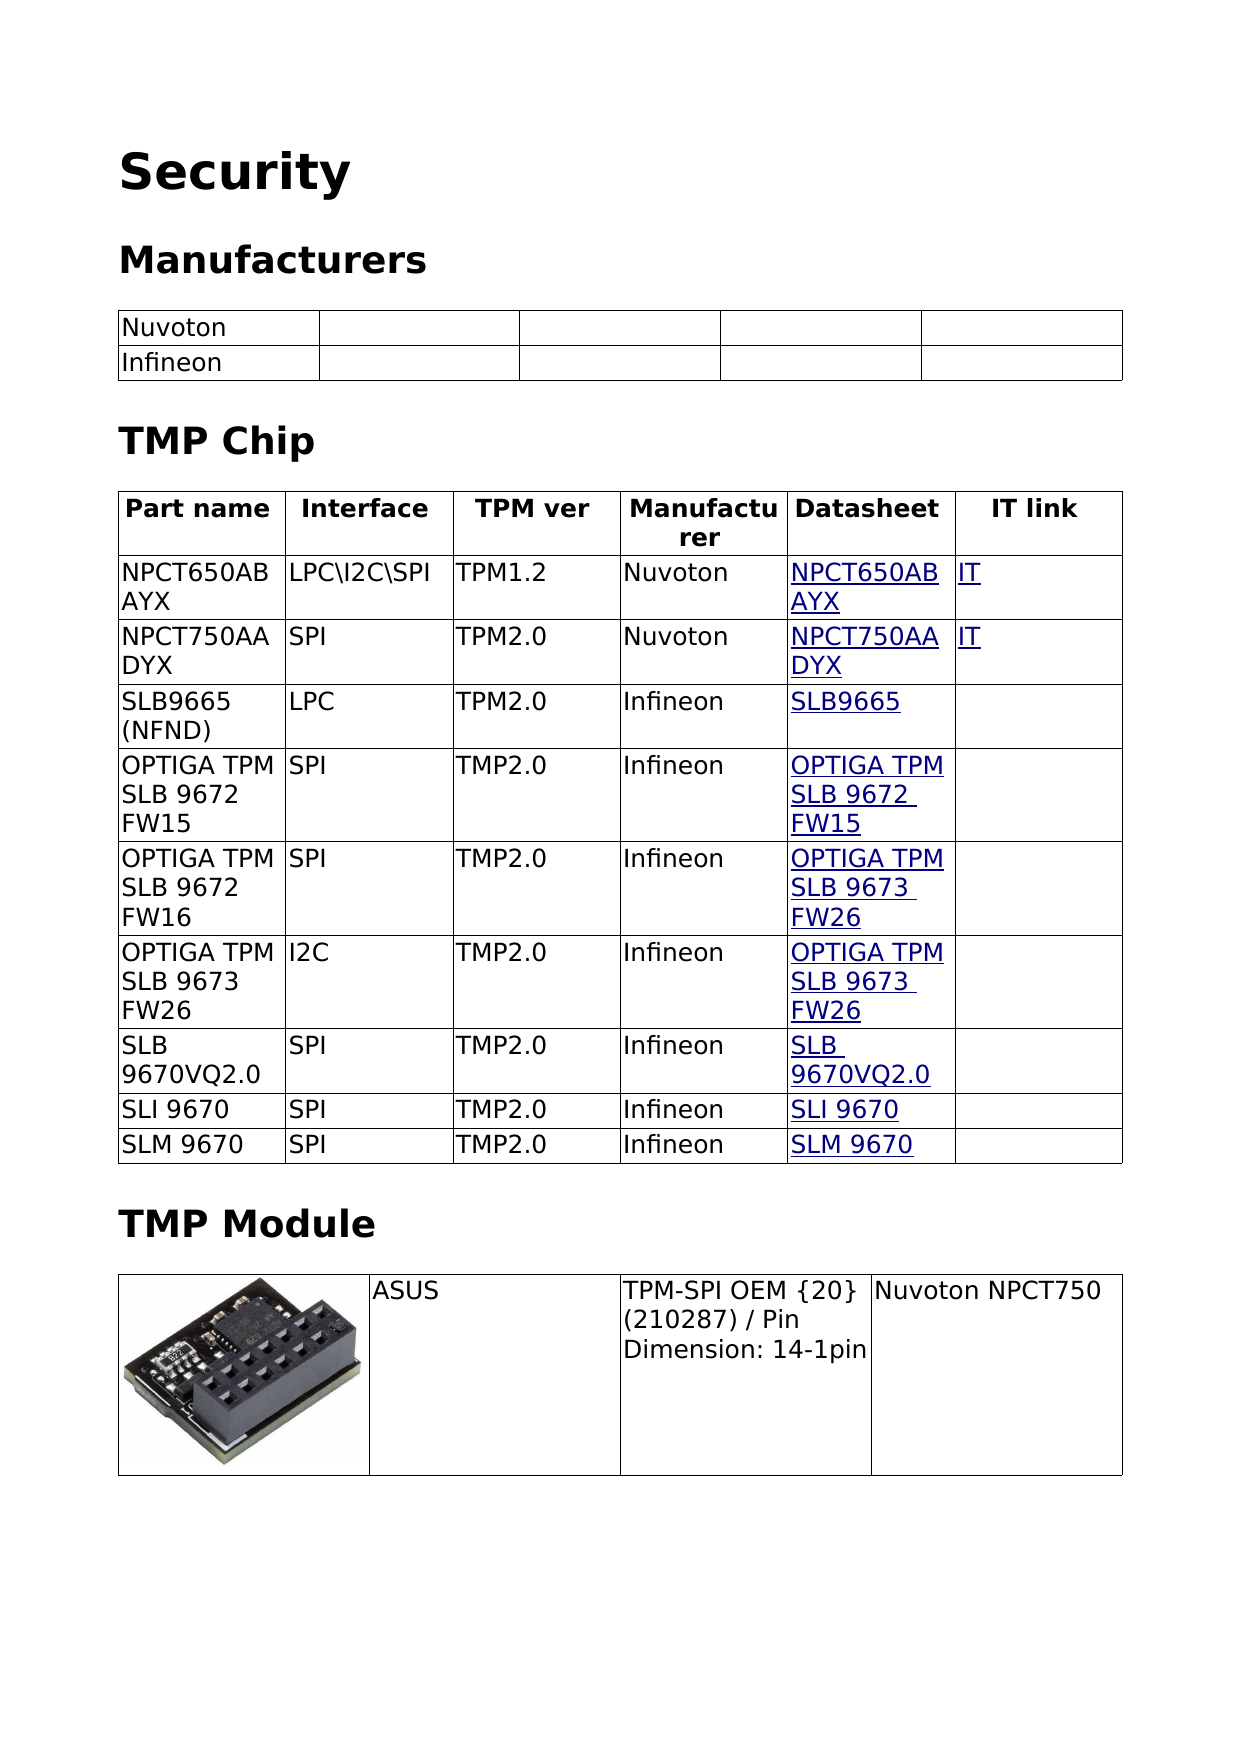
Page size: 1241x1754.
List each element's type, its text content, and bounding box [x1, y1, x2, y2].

table_cell SLB 9670VQ2.0 [119, 1029, 285, 1092]
table_cell Infineon [621, 936, 787, 1028]
table_cell TMP2.0 [454, 842, 620, 935]
table_cell NPCT650ABAYX [119, 556, 285, 619]
table_cell SLB9665 [788, 685, 955, 748]
table_cell SPI [286, 842, 453, 935]
table_cell IT [956, 620, 1122, 684]
table_cell [956, 749, 1122, 841]
table_header TPM ver [454, 492, 620, 555]
table_header Nuvoton [119, 311, 319, 345]
table_cell OPTIGA TPM SLB 9672 FW15 [788, 749, 955, 841]
table_header ASUS [370, 1275, 620, 1474]
table_cell Nuvoton [621, 556, 787, 619]
table_cell Infineon [621, 842, 787, 935]
table_cell NPCT650ABAYX [788, 556, 955, 619]
table_cell SPI [286, 1094, 453, 1128]
table_header [922, 311, 1122, 345]
table_header [520, 311, 720, 345]
table_cell Infineon [621, 1129, 787, 1163]
table_cell [956, 1029, 1122, 1092]
table_cell TMP2.0 [454, 1094, 620, 1128]
table_cell NPCT750AADYX [788, 620, 955, 684]
table_cell SLI 9670 [119, 1094, 285, 1128]
table_header [320, 311, 519, 345]
table_cell TMP2.0 [454, 1129, 620, 1163]
table_cell NPCT750AADYX [119, 620, 285, 684]
table_cell OPTIGA TPM SLB 9673 FW26 [788, 842, 955, 935]
table_cell SPI [286, 1129, 453, 1163]
table_cell TMP2.0 [454, 936, 620, 1028]
table_header IT link [956, 492, 1122, 555]
table_cell SLI 9670 [788, 1094, 955, 1128]
table_cell OPTIGA TPM SLB 9673 FW26 [788, 936, 955, 1028]
table_cell [956, 842, 1122, 935]
table_header Interface [286, 492, 453, 555]
table_cell SPI [286, 620, 453, 684]
subtitle Security [118, 143, 1122, 201]
table_cell SLB 9670VQ2.0 [788, 1029, 955, 1092]
table_cell [721, 346, 921, 380]
picture [121, 1276, 367, 1466]
table_cell I2C [286, 936, 453, 1028]
table_cell [320, 346, 519, 380]
table_cell [956, 1129, 1122, 1163]
table_header Manufacturer [621, 492, 787, 555]
table_cell [956, 685, 1122, 748]
table_cell Infineon [621, 749, 787, 841]
table_cell LPC\I2C\SPI [286, 556, 453, 619]
table_cell TPM2.0 [454, 620, 620, 684]
table_cell SPI [286, 749, 453, 841]
table_cell Infineon [621, 1029, 787, 1092]
table_cell [956, 1094, 1122, 1128]
table_cell [520, 346, 720, 380]
table_cell SLB9665 (NFND) [119, 685, 285, 748]
table_cell Infineon [621, 1094, 787, 1128]
table_cell TMP2.0 [454, 1029, 620, 1092]
table_cell SPI [286, 1029, 453, 1092]
subtitle Manufacturers [118, 239, 1122, 282]
table_cell Infineon [621, 685, 787, 748]
subtitle TMP Chip [118, 420, 1122, 463]
table_header Datasheet [788, 492, 955, 555]
table_header [721, 311, 921, 345]
table_cell TPM1.2 [454, 556, 620, 619]
table_cell SLM 9670 [119, 1129, 285, 1163]
table_header [119, 1275, 369, 1474]
table_cell SLM 9670 [788, 1129, 955, 1163]
table_header TPM-SPI OEM {20} (210287) / Pin Dimension: 14-1pin [621, 1275, 871, 1474]
table_cell LPC [286, 685, 453, 748]
table_cell [956, 936, 1122, 1028]
table_cell Nuvoton [621, 620, 787, 684]
table_cell IT [956, 556, 1122, 619]
table_cell [922, 346, 1122, 380]
table_cell Infineon [119, 346, 319, 380]
table_cell OPTIGA TPM SLB 9672 FW15 [119, 749, 285, 841]
table_cell OPTIGA TPM SLB 9673 FW26 [119, 936, 285, 1028]
table_header Part name [119, 492, 285, 555]
table_cell OPTIGA TPM SLB 9672 FW16 [119, 842, 285, 935]
table_header Nuvoton NPCT750 [872, 1275, 1122, 1474]
table_cell TPM2.0 [454, 685, 620, 748]
subtitle TMP Module [118, 1203, 1122, 1246]
table_cell TMP2.0 [454, 749, 620, 841]
